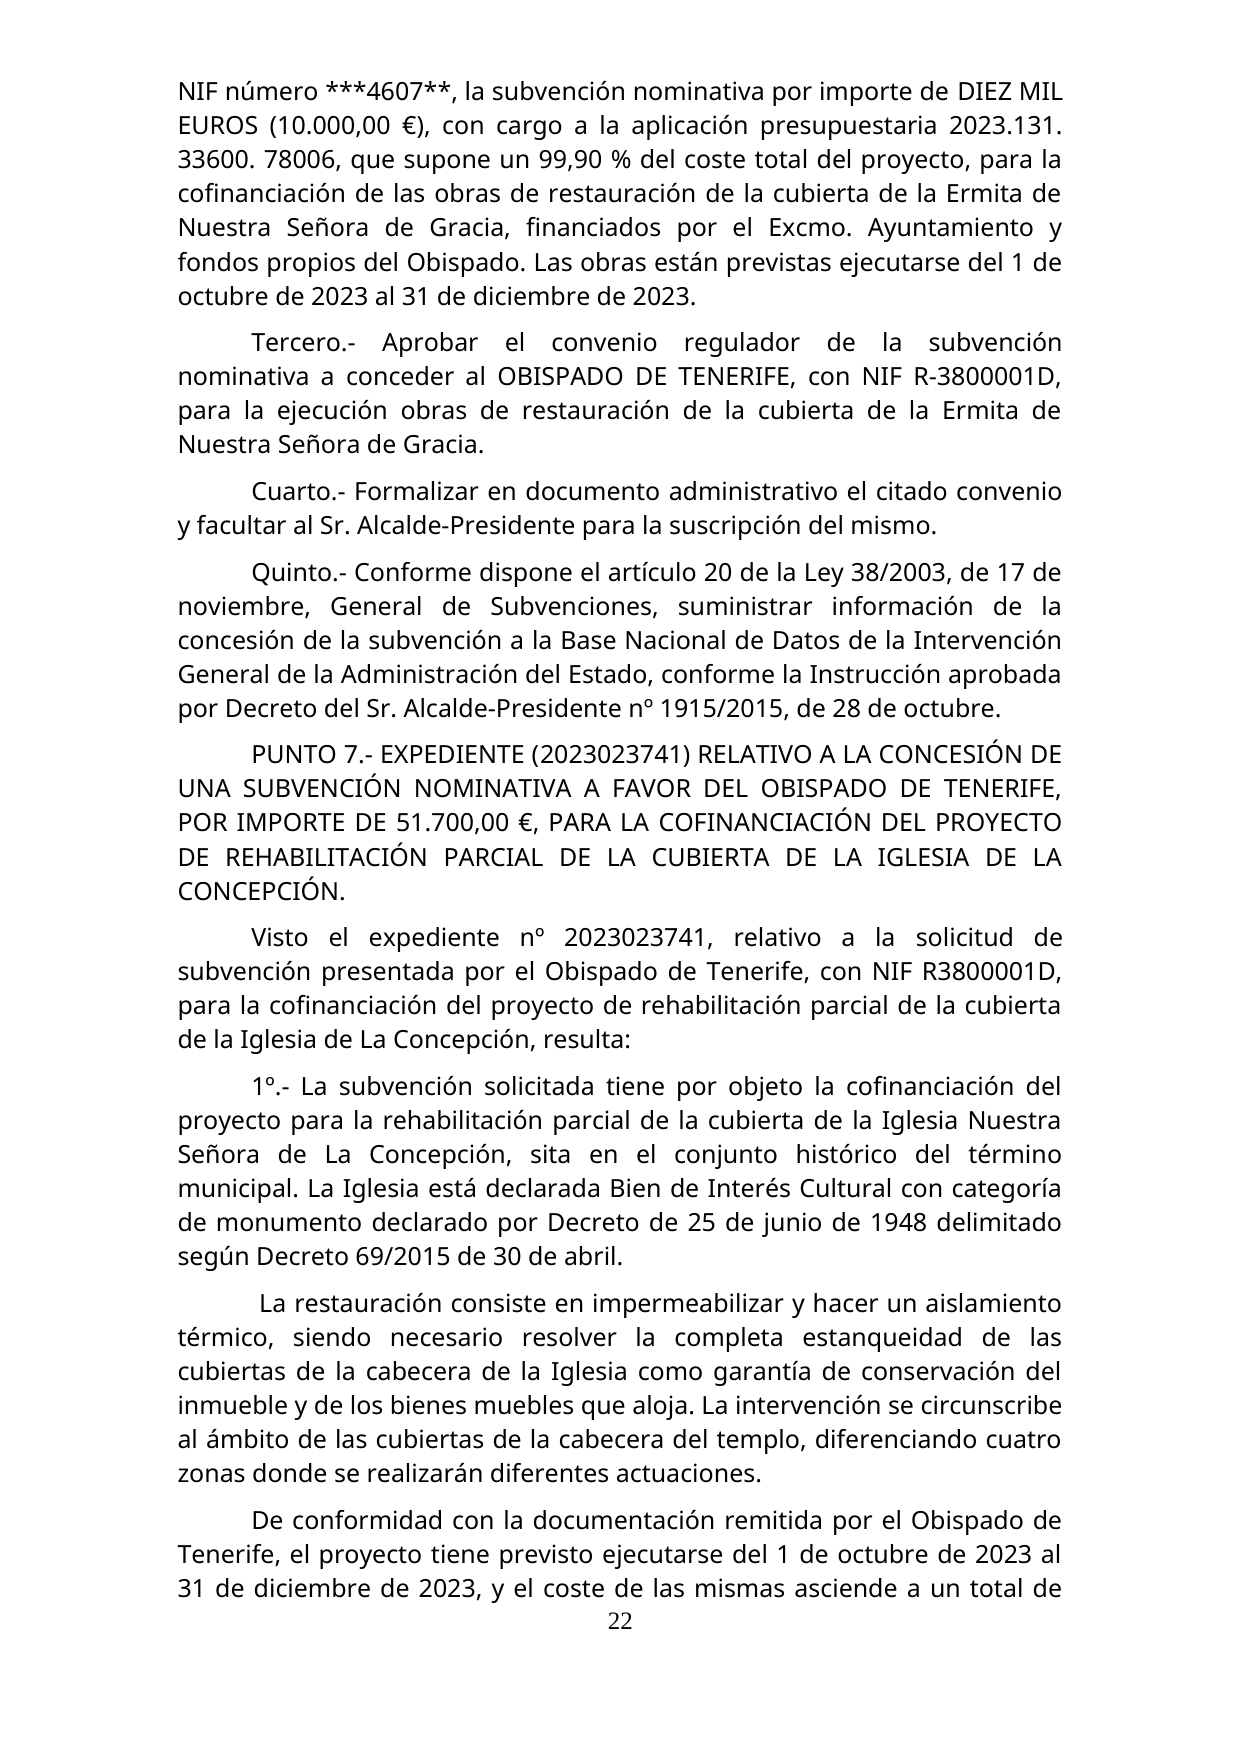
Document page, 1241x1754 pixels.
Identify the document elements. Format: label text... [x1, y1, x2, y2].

text Cuarto.- Formalizar en documento administrativo el citado convenio y facultar al Sr. Alcalde-Presidente para la suscripción del mismo. [177, 473, 1063, 542]
text PUNTO 7.- EXPEDIENTE (2023023741) RELATIVO A LA CONCESIÓN DE UNA SUBVENCIÓN NOMINATIVA A FAVOR DEL OBISPADO DE TENERIFE, POR IMPORTE DE 51.700,00 €, PARA LA COFINANCIACIÓN DEL PROYECTO DE REHABILITACIÓN PARCIAL DE LA CUBIERTA DE LA IGLESIA DE LA CONCEPCIÓN. [177, 737, 1063, 907]
text 1º.- La subvención solicitada tiene por objeto la cofinanciación del proyecto para la rehabilitación parcial de la cubierta de la Iglesia Nuestra Señora de La Concepción, sita en el conjunto histórico del término municipal. La Iglesia está declarada Bien de Interés Cultural con categoría de monumento declarado por Decreto de 25 de junio de 1948 delimitado según Decreto 69/2015 de 30 de abril. [177, 1068, 1063, 1273]
text Visto el expediente nº 2023023741, relativo a la solicitud de subvención presentada por el Obispado de Tenerife, con NIF R3800001D, para la cofinanciación del proyecto de rehabilitación parcial de la cubierta de la Iglesia de La Concepción, resulta: [177, 920, 1063, 1056]
text La restauración consiste en impermeabilizar y hacer un aislamiento térmico, siendo necesario resolver la completa estanqueidad de las cubiertas de la cabecera de la Iglesia como garantía de conservación del inmueble y de los bienes muebles que aloja. La intervención se circunscribe al ámbito de las cubiertas de la cabecera del templo, diferenciando cuatro zonas donde se realizarán diferentes actuaciones. [177, 1285, 1063, 1490]
text Tercero.- Aprobar el convenio regulador de la subvención nominativa a conceder al OBISPADO DE TENERIFE, con NIF R-3800001D, para la ejecución obras de restauración de la cubierta de la Ermita de Nuestra Señora de Gracia. [177, 325, 1063, 461]
text De conformidad con la documentación remitida por el Obispado de Tenerife, el proyecto tiene previsto ejecutarse del 1 de octubre de 2023 al 31 de diciembre de 2023, y el coste de las mismas asciende a un total de [177, 1502, 1063, 1604]
text Quinto.- Conforme dispone el artículo 20 de la Ley 38/2003, de 17 de noviembre, General de Subvenciones, suministrar información de la concesión de la subvención a la Base Nacional de Datos de la Intervención General de la Administración del Estado, conforme la Instrucción aprobada por Decreto del Sr. Alcalde-Presidente nº 1915/2015, de 28 de octubre. [177, 554, 1063, 724]
text NIF número ***4607**, la subvención nominativa por importe de DIEZ MIL EUROS (10.000,00 €), con cargo a la aplicación presupuestaria 2023.131. 33600. 78006, que supone un 99,90 % del coste total del proyecto, para la cofinanciación de las obras de restauración de la cubierta de la Ermita de Nuestra Señora de Gracia, financiados por el Excmo. Ayuntamiento y fondos propios del Obispado. Las obras están previstas ejecutarse del 1 de octubre de 2023 al 31 de diciembre de 2023. [177, 74, 1063, 312]
